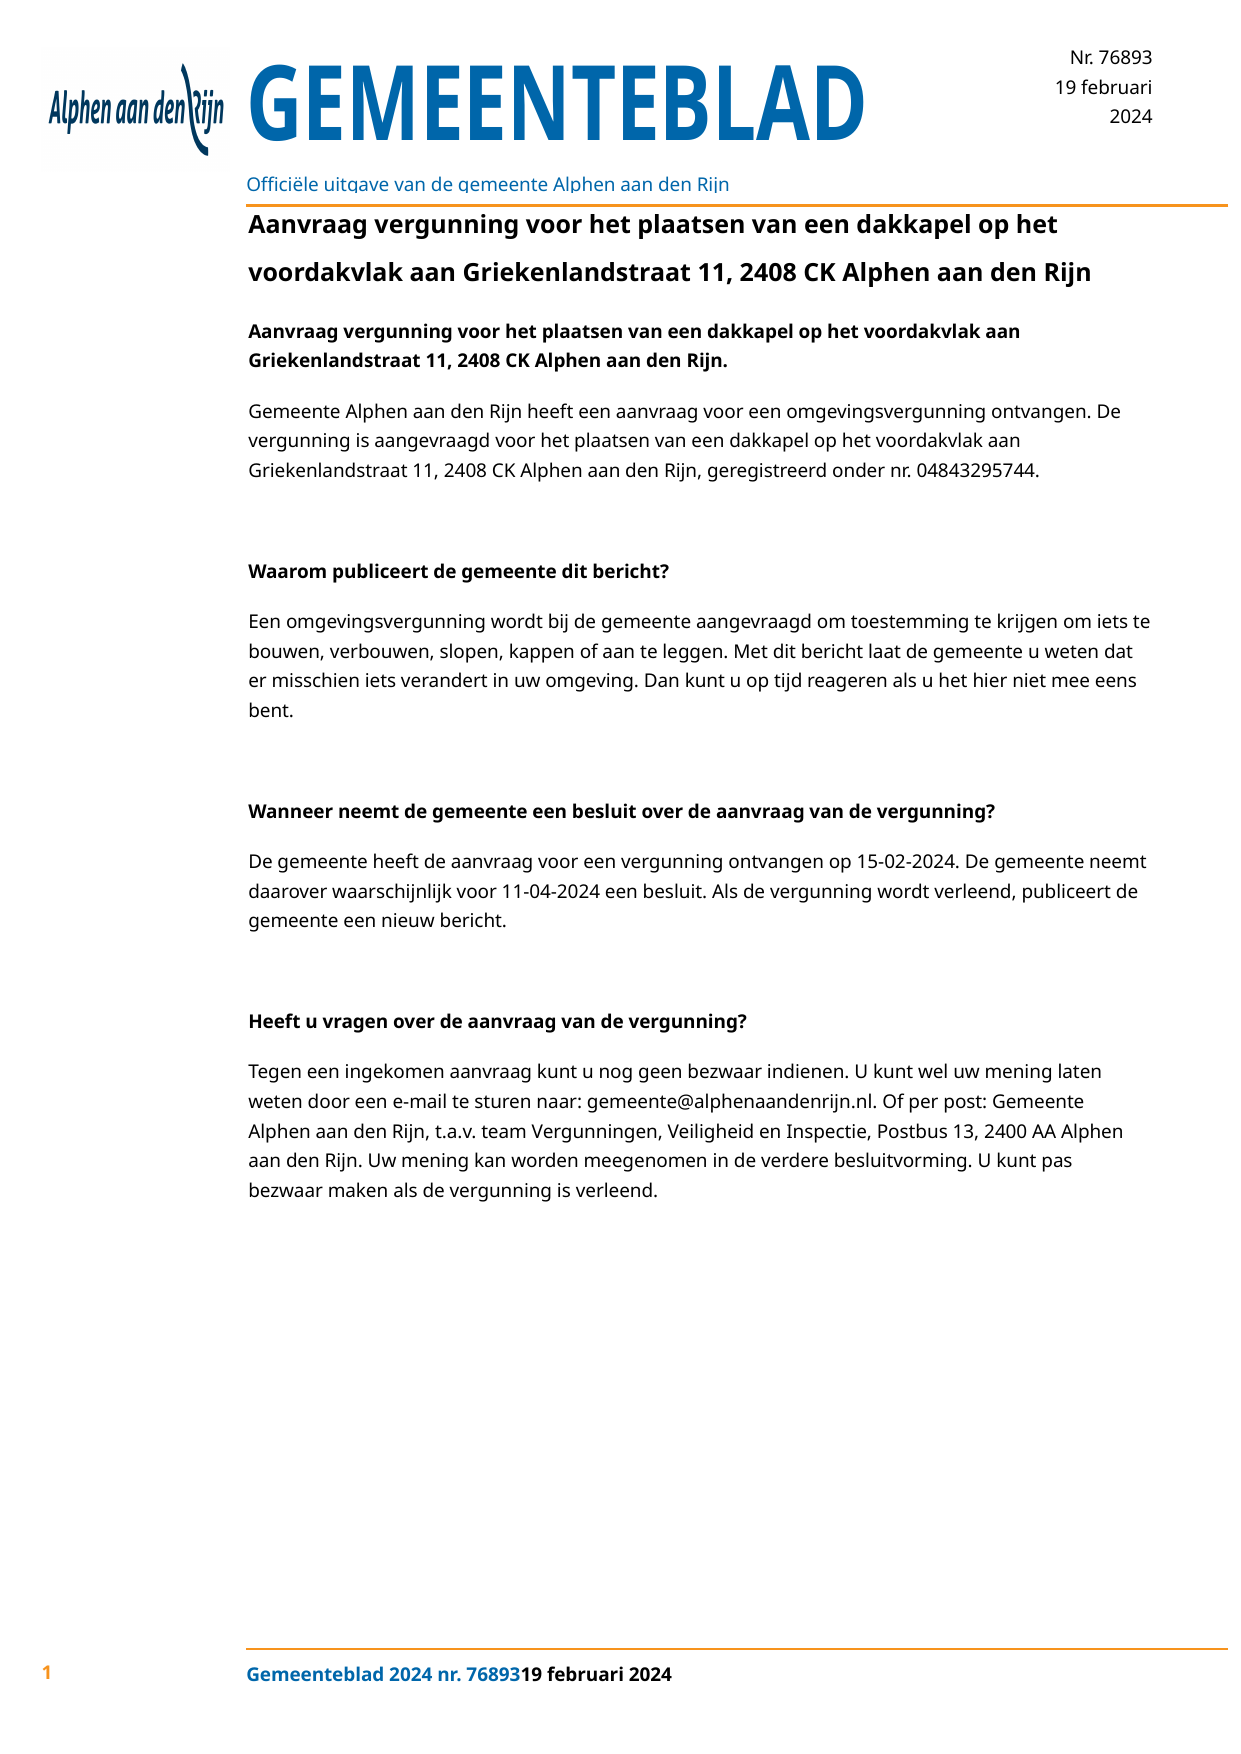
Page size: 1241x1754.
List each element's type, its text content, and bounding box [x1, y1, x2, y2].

text Gemeente Alphen aan den Rijn heeft een aanvraag voor een omgevingsvergunning ontvangen. De vergunning is aangevraagd voor het plaatsen van een dakkapel op het voordakvlak aan Griekenlandstraat 11, 2408 CK Alphen aan den Rijn, geregistreerd onder nr. 04843295744. [248, 398, 1152, 483]
text Wanneer neemt de gemeente een besluit over de aanvraag van de vergunning? [248, 798, 1152, 824]
picture [41, 47, 231, 172]
text Aanvraag vergunning voor het plaatsen van een dakkapel op het voordakvlak aan Griekenlandstraat 11, 2408 CK Alphen aan den Rijn. [248, 318, 1152, 373]
text Aanvraag vergunning voor het plaatsen van een dakkapel op het voordakvlak aan Griekenlandstraat 11, 2408 CK Alphen aan den Rijn [248, 207, 1152, 288]
text De gemeente heeft de aanvraag voor een vergunning ontvangen op 15-02-2024. De gemeente neemt daarover waarschijnlijk voor 11-04-2024 een besluit. Als de vergunning wordt verleend, publiceert de gemeente een nieuw bericht. [248, 848, 1152, 933]
text Waarom publiceert de gemeente dit bericht? [248, 558, 1152, 584]
text Heeft u vragen over de aanvraag van de vergunning? [248, 1008, 1152, 1034]
text Een omgevingsvergunning wordt bij de gemeente aangevraagd om toestemming te krijgen om iets te bouwen, verbouwen, slopen, kappen of aan te leggen. Met dit bericht laat de gemeente u weten dat er misschien iets verandert in uw omgeving. Dan kunt u op tijd reageren als u het hier niet mee eens bent. [248, 608, 1152, 723]
text Tegen een ingekomen aanvraag kunt u nog geen bezwaar indienen. U kunt wel uw mening laten weten door een e-mail te sturen naar: gemeente@alphenaandenrijn.nl. Of per post: Gemeente Alphen aan den Rijn, t.a.v. team Vergunningen, Veiligheid en Inspectie, Postbus 13, 2400 AA Alphen aan den Rijn. Uw mening kan worden meegenomen in de verdere besluitvorming. U kunt pas bezwaar maken als de vergunning is verleend. [248, 1059, 1152, 1203]
